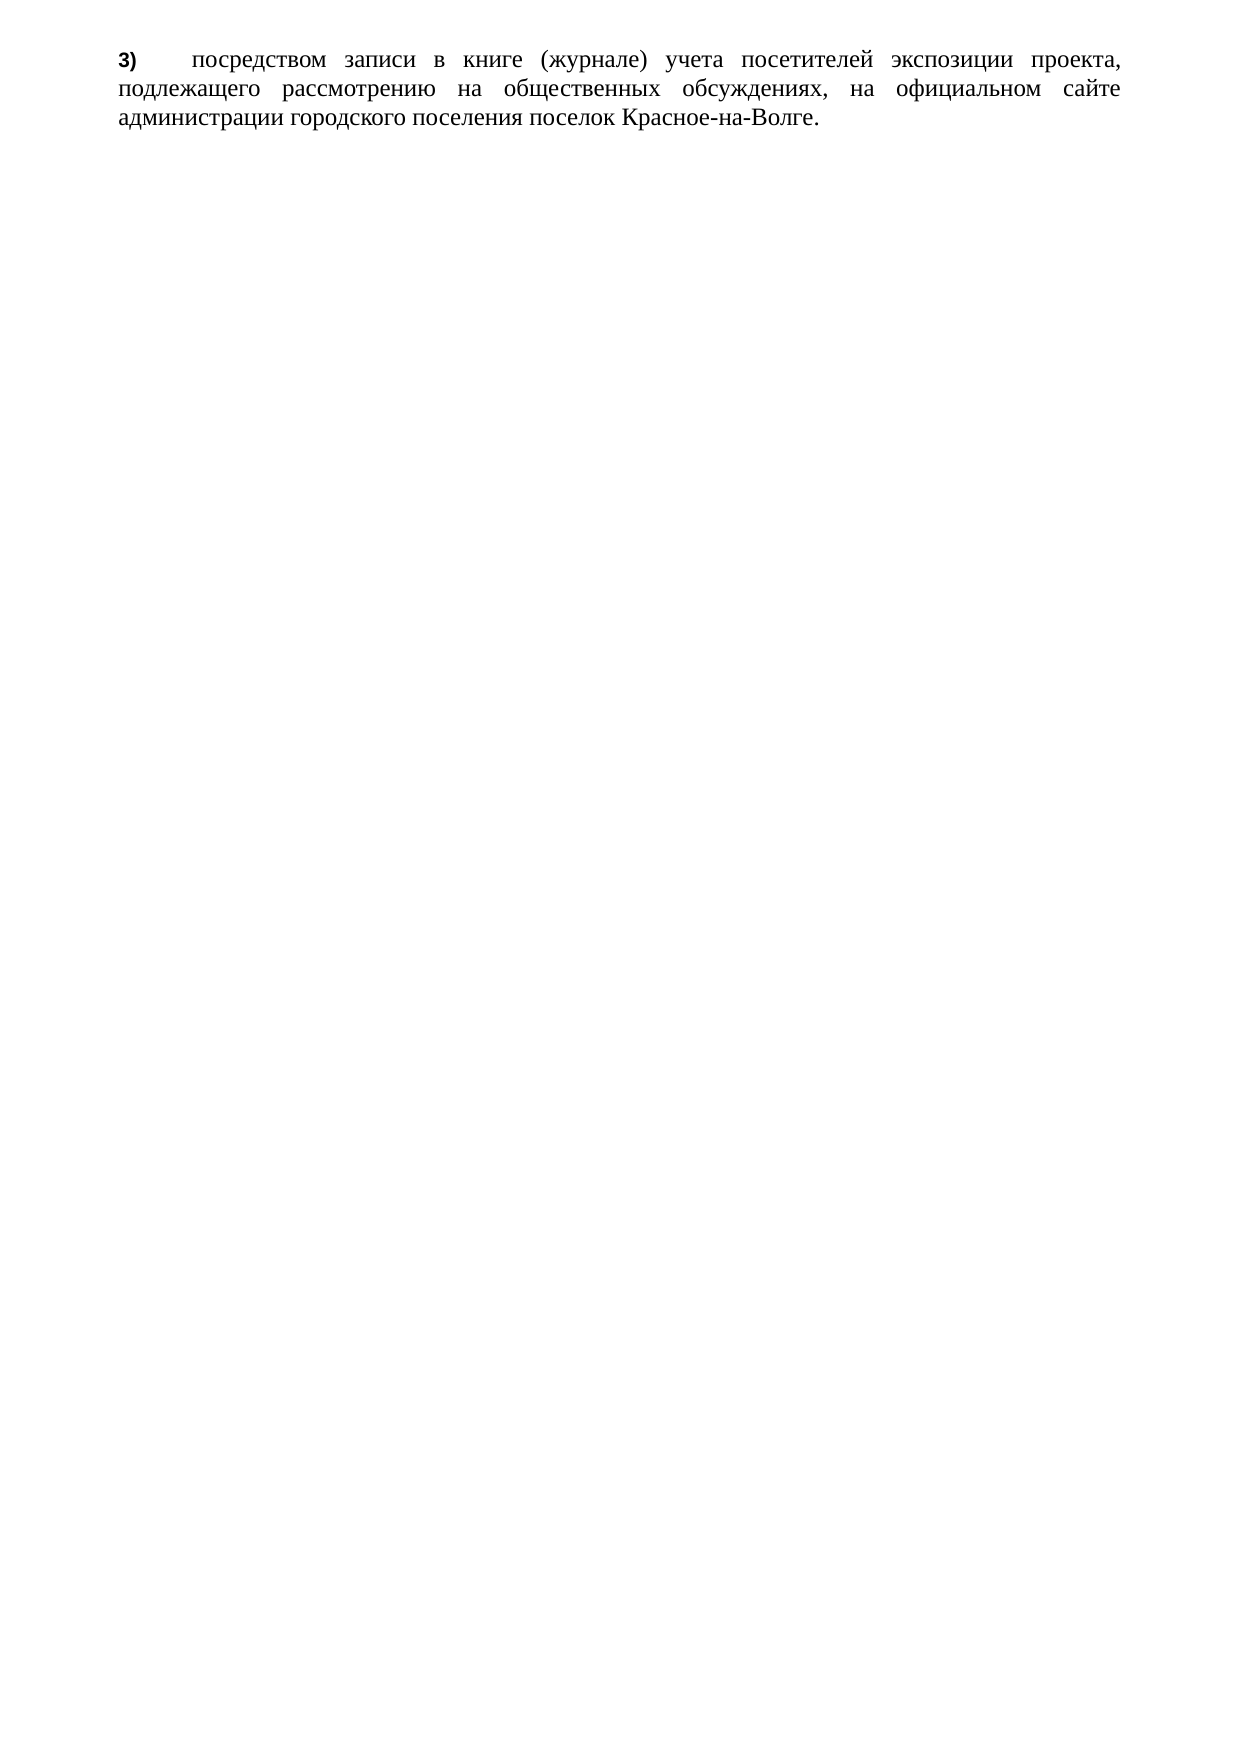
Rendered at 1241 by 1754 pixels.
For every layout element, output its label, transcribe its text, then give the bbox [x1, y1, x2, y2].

title посредством записи в книге (журнале) учета посетителей экспозиции проекта, подлежащего рассмотрению на общественных обсуждениях, на официальном сайте администрации городского поселения поселок Красное-на-Волге. [118, 44, 1122, 131]
